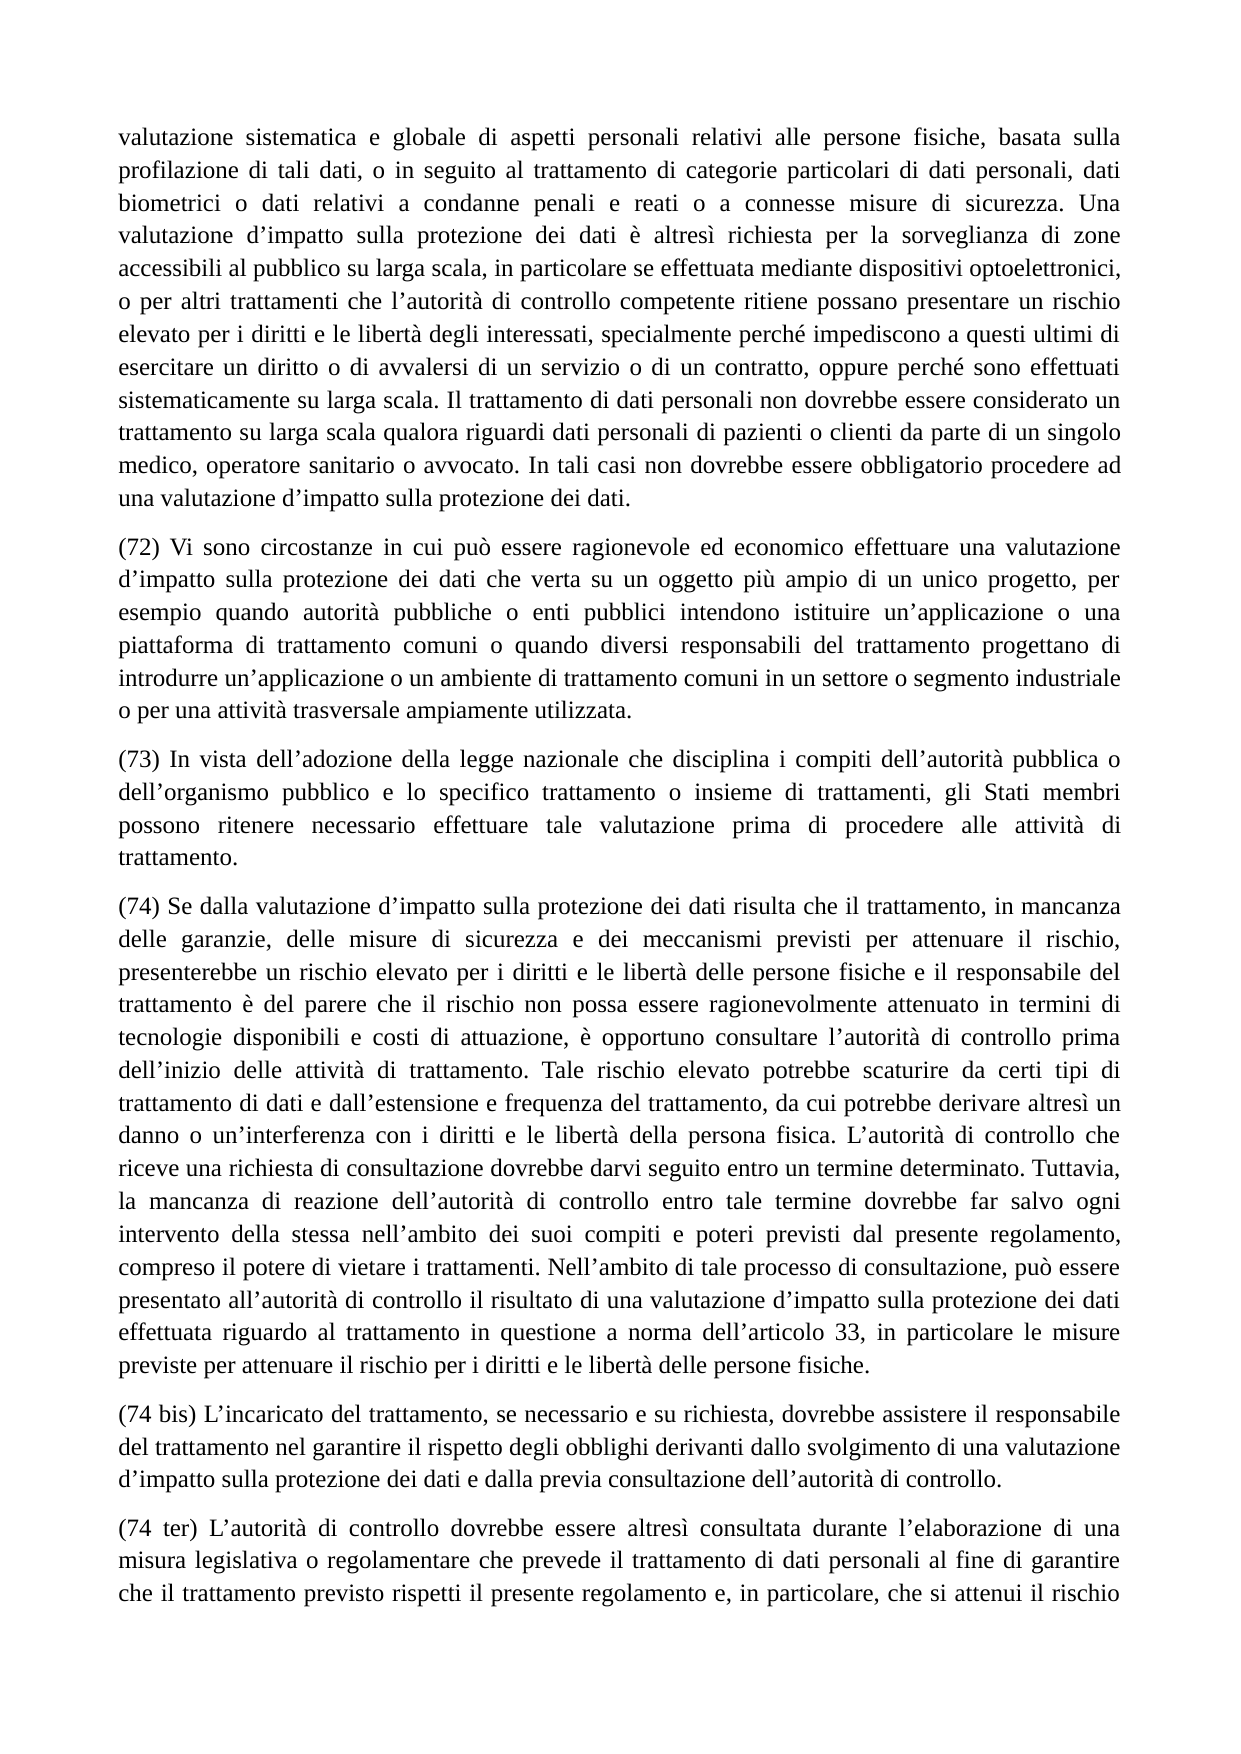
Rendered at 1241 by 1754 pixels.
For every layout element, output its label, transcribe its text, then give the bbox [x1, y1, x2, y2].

text (72) Vi sono circostanze in cui può essere ragionevole ed economico effettuare una valutazione d’impatto sulla protezione dei dati che verta su un oggetto più ampio di un unico progetto, per esempio quando autorità pubbliche o enti pubblici intendono istituire un’applicazione o una piattaforma di trattamento comuni o quando diversi responsabili del trattamento progettano di introdurre un’applicazione o un ambiente di trattamento comuni in un settore o segmento industriale o per una attività trasversale ampiamente utilizzata. [118, 527, 1122, 724]
text (74 ter) L’autorità di controllo dovrebbe essere altresì consultata durante l’elaborazione di una misura legislativa o regolamentare che prevede il trattamento di dati personali al fine di garantire che il trattamento previsto rispetti il presente regolamento e, in particolare, che si attenui il rischio [118, 1509, 1122, 1607]
text (74 bis) L’incaricato del trattamento, se necessario e su richiesta, dovrebbe assistere il responsabile del trattamento nel garantire il rispetto degli obblighi derivanti dallo svolgimento di una valutazione d’impatto sulla protezione dei dati e dalla previa consultazione dell’autorità di controllo. [118, 1395, 1122, 1493]
text (74) Se dalla valutazione d’impatto sulla protezione dei dati risulta che il trattamento, in mancanza delle garanzie, delle misure di sicurezza e dei meccanismi previsti per attenuare il rischio, presenterebbe un rischio elevato per i diritti e le libertà delle persone fisiche e il responsabile del trattamento è del parere che il rischio non possa essere ragionevolmente attenuato in termini di tecnologie disponibili e costi di attuazione, è opportuno consultare l’autorità di controllo prima dell’inizio delle attività di trattamento. Tale rischio elevato potrebbe scaturire da certi tipi di trattamento di dati e dall’estensione e frequenza del trattamento, da cui potrebbe derivare altresì un danno o un’interferenza con i diritti e le libertà della persona fisica. L’autorità di controllo che riceve una richiesta di consultazione dovrebbe darvi seguito entro un termine determinato. Tuttavia, la mancanza di reazione dell’autorità di controllo entro tale termine dovrebbe far salvo ogni intervento della stessa nell’ambito dei suoi compiti e poteri previsti dal presente regolamento, compreso il potere di vietare i trattamenti. Nell’ambito di tale processo di consultazione, può essere presentato all’autorità di controllo il risultato di una valutazione d’impatto sulla protezione dei dati effettuata riguardo al trattamento in questione a norma dell’articolo 33, in particolare le misure previste per attenuare il rischio per i diritti e le libertà delle persone fisiche. [118, 887, 1122, 1379]
text (73) In vista dell’adozione della legge nazionale che disciplina i compiti dell’autorità pubblica o dell’organismo pubblico e lo specifico trattamento o insieme di trattamenti, gli Stati membri possono ritenere necessario effettuare tale valutazione prima di procedere alle attività di trattamento. [118, 740, 1122, 871]
text valutazione sistematica e globale di aspetti personali relativi alle persone fisiche, basata sulla profilazione di tali dati, o in seguito al trattamento di categorie particolari di dati personali, dati biometrici o dati relativi a condanne penali e reati o a connesse misure di sicurezza. Una valutazione d’impatto sulla protezione dei dati è altresì richiesta per la sorveglianza di zone accessibili al pubblico su larga scala, in particolare se effettuata mediante dispositivi optoelettronici, o per altri trattamenti che l’autorità di controllo competente ritiene possano presentare un rischio elevato per i diritti e le libertà degli interessati, specialmente perché impediscono a questi ultimi di esercitare un diritto o di avvalersi di un servizio o di un contratto, oppure perché sono effettuati sistematicamente su larga scala. Il trattamento di dati personali non dovrebbe essere considerato un trattamento su larga scala qualora riguardi dati personali di pazienti o clienti da parte di un singolo medico, operatore sanitario o avvocato. In tali casi non dovrebbe essere obbligatorio procedere ad una valutazione d’impatto sulla protezione dei dati. [118, 118, 1122, 512]
